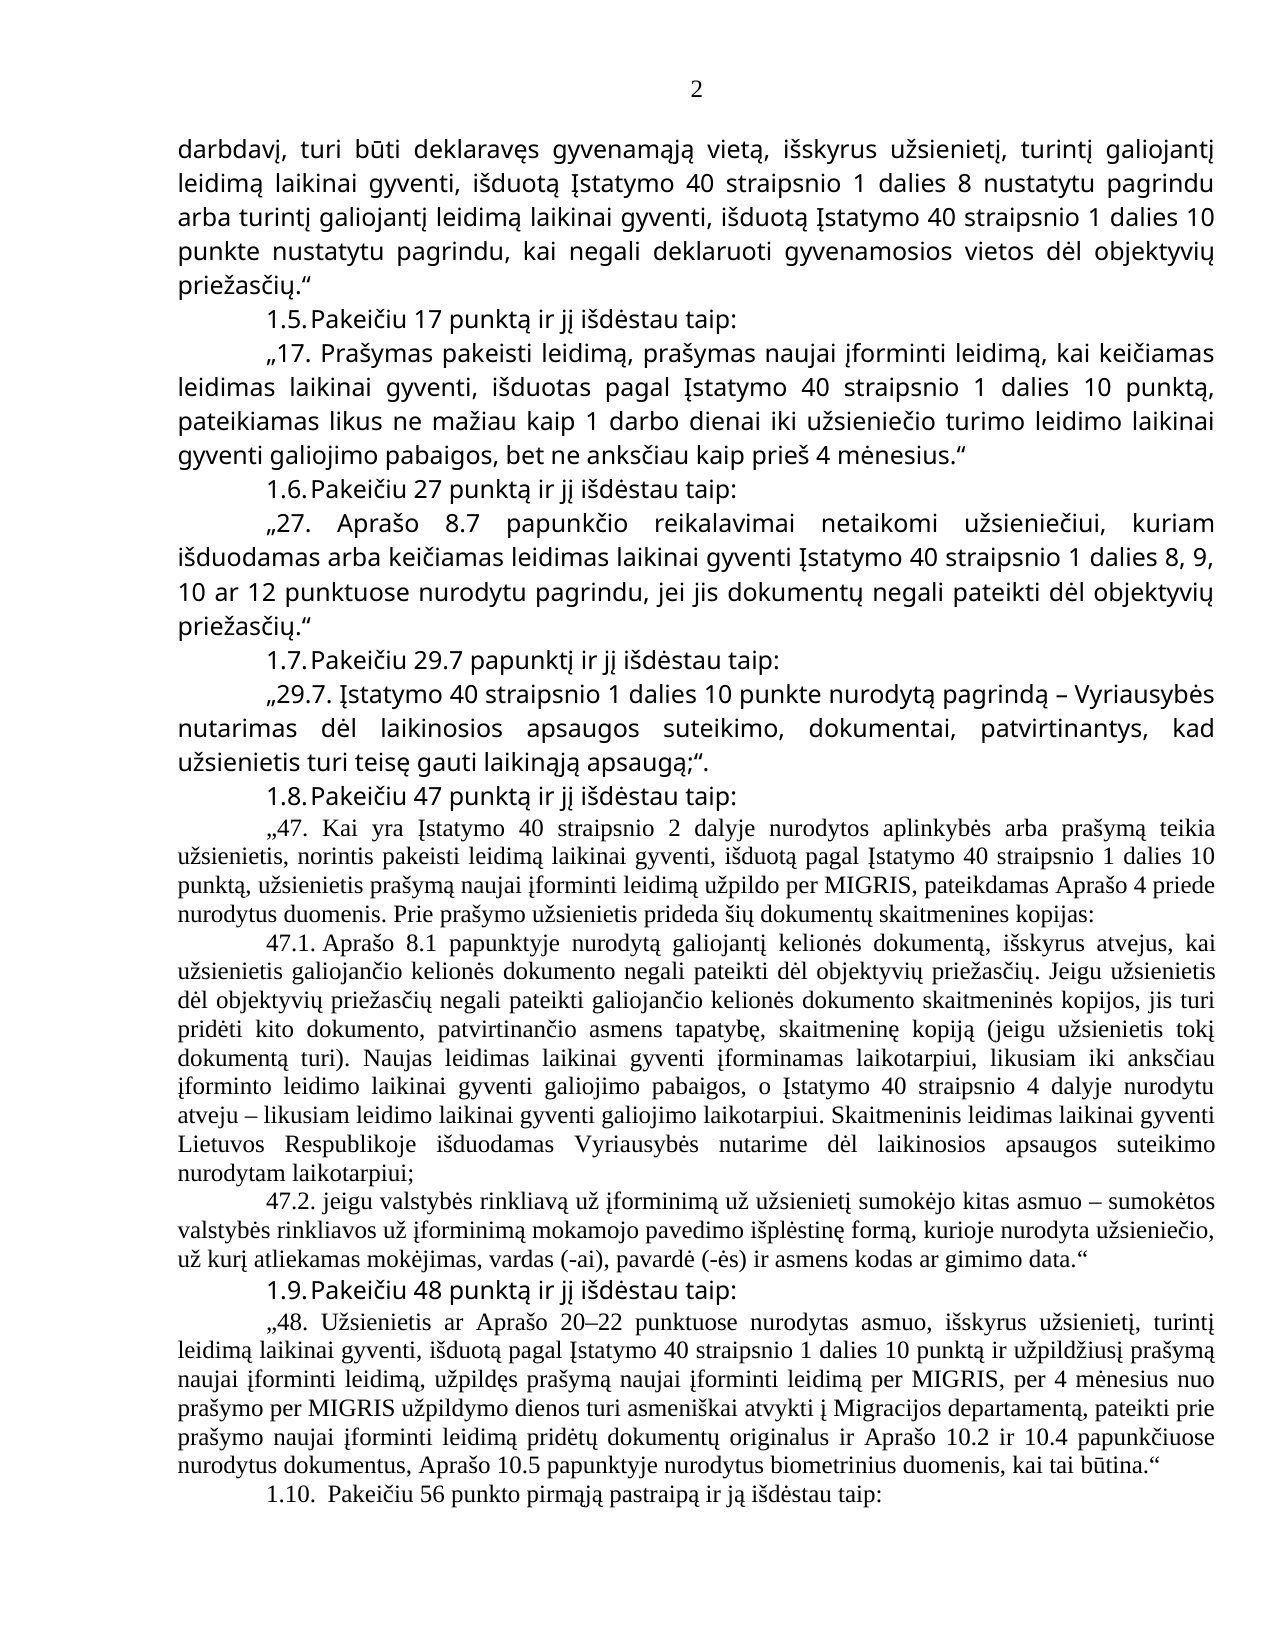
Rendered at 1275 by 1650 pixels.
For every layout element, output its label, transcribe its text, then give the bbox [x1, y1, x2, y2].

text 1.9. Pakeičiu 48 punktą ir jį išdėstau taip: [177, 1273, 1216, 1307]
text „17. Prašymas pakeisti leidimą, prašymas naujai įforminti leidimą, kai keičiamas leidimas laikinai gyventi, išduotas pagal Įstatymo 40 straipsnio 1 dalies 10 punktą, pateikiamas likus ne mažiau kaip 1 darbo dienai iki užsieniečio turimo leidimo laikinai gyventi galiojimo pabaigos, bet ne anksčiau kaip prieš 4 mėnesius.“ [177, 336, 1216, 472]
text „48. Užsienietis ar Aprašo 20–22 punktuose nurodytas asmuo, išskyrus užsienietį, turintį leidimą laikinai gyventi, išduotą pagal Įstatymo 40 straipsnio 1 dalies 10 punktą ir užpildžiusį prašymą naujai įforminti leidimą, užpildęs prašymą naujai įforminti leidimą per MIGRIS, per 4 mėnesius nuo prašymo per MIGRIS užpildymo dienos turi asmeniškai atvykti į Migracijos departamentą, pateikti prie prašymo naujai įforminti leidimą pridėtų dokumentų originalus ir Aprašo 10.2 ir 10.4 papunkčiuose nurodytus dokumentus, Aprašo 10.5 papunktyje nurodytus biometrinius duomenis, kai tai būtina.“ [177, 1307, 1216, 1479]
text 47.1. Aprašo 8.1 papunktyje nurodytą galiojantį kelionės dokumentą, išskyrus atvejus, kai užsienietis galiojančio kelionės dokumento negali pateikti dėl objektyvių priežasčių. Jeigu užsienietis dėl objektyvių priežasčių negali pateikti galiojančio kelionės dokumento skaitmeninės kopijos, jis turi pridėti kito dokumento, patvirtinančio asmens tapatybę, skaitmeninę kopiją (jeigu užsienietis tokį dokumentą turi). Naujas leidimas laikinai gyventi įforminamas laikotarpiui, likusiam iki anksčiau įforminto leidimo laikinai gyventi galiojimo pabaigos, o Įstatymo 40 straipsnio 4 dalyje nurodytu atveju – likusiam leidimo laikinai gyventi galiojimo laikotarpiui. Skaitmeninis leidimas laikinai gyventi Lietuvos Respublikoje išduodamas Vyriausybės nutarime dėl laikinosios apsaugos suteikimo nurodytam laikotarpiui; [177, 928, 1216, 1186]
text „47. Kai yra Įstatymo 40 straipsnio 2 dalyje nurodytos aplinkybės arba prašymą teikia užsienietis, norintis pakeisti leidimą laikinai gyventi, išduotą pagal Įstatymo 40 straipsnio 1 dalies 10 punktą, užsienietis prašymą naujai įforminti leidimą užpildo per MIGRIS, pateikdamas Aprašo 4 priede nurodytus duomenis. Prie prašymo užsienietis prideda šių dokumentų skaitmenines kopijas: [177, 813, 1216, 928]
text „27. Aprašo 8.7 papunkčio reikalavimai netaikomi užsieniečiui, kuriam išduodamas arba keičiamas leidimas laikinai gyventi Įstatymo 40 straipsnio 1 dalies 8, 9, 10 ar 12 punktuose nurodytu pagrindu, jei jis dokumentų negali pateikti dėl objektyvių priežasčių.“ [177, 506, 1216, 642]
text 1.5. Pakeičiu 17 punktą ir jį išdėstau taip: [177, 302, 1216, 336]
text darbdavį, turi būti deklaravęs gyvenamąją vietą, išskyrus užsienietį, turintį galiojantį leidimą laikinai gyventi, išduotą Įstatymo 40 straipsnio 1 dalies 8 nustatytu pagrindu arba turintį galiojantį leidimą laikinai gyventi, išduotą Įstatymo 40 straipsnio 1 dalies 10 punkte nustatytu pagrindu, kai negali deklaruoti gyvenamosios vietos dėl objektyvių priežasčių.“ [177, 131, 1216, 302]
text 1.6. Pakeičiu 27 punktą ir jį išdėstau taip: [177, 472, 1216, 506]
text 1.7. Pakeičiu 29.7 papunktį ir jį išdėstau taip: [177, 642, 1216, 676]
text 47.2. jeigu valstybės rinkliavą už įforminimą už užsienietį sumokėjo kitas asmuo – sumokėtos valstybės rinkliavos už įforminimą mokamojo pavedimo išplėstinę formą, kurioje nurodyta užsieniečio, už kurį atliekamas mokėjimas, vardas (-ai), pavardė (-ės) ir asmens kodas ar gimimo data.“ [177, 1186, 1216, 1273]
text 1.10. Pakeičiu 56 punkto pirmąją pastraipą ir ją išdėstau taip: [177, 1479, 1216, 1508]
text „29.7. Įstatymo 40 straipsnio 1 dalies 10 punkte nurodytą pagrindą – Vyriausybės nutarimas dėl laikinosios apsaugos suteikimo, dokumentai, patvirtinantys, kad užsienietis turi teisę gauti laikinąją apsaugą;“. [177, 676, 1216, 778]
text 1.8. Pakeičiu 47 punktą ir jį išdėstau taip: [177, 778, 1216, 813]
